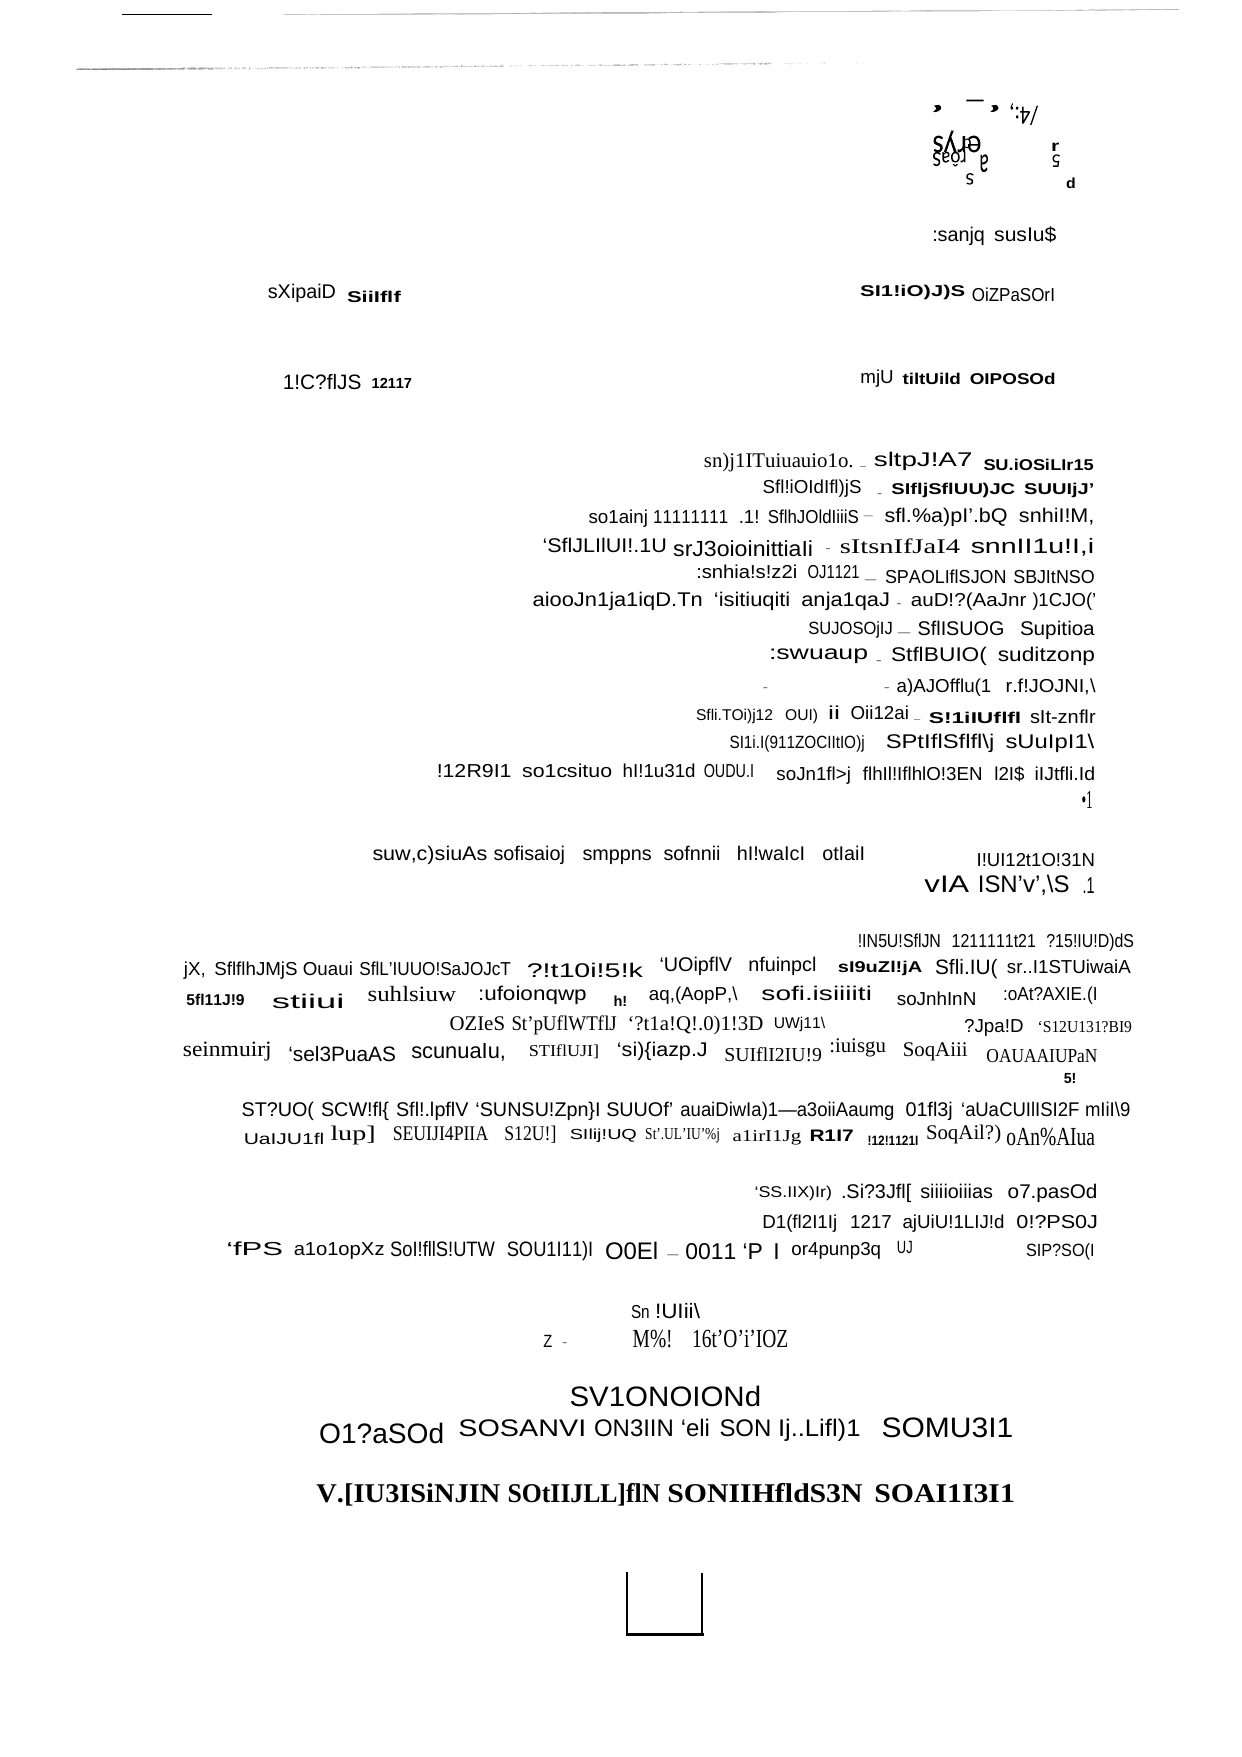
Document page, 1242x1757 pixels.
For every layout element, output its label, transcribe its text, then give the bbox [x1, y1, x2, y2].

text d [947, 174, 1073, 191]
text Z - M%! 16t’O’i’IOZ [538, 1323, 794, 1353]
text SUJOSOjIJ — SflISUOG Supitioa [64, 617, 1094, 639]
text jX, SflflhJMjS Ouaui SflL’IUUO!SaJOJcT ?!t10i!5!k ‘UOipflV nfuinpcl sI9uZl!jA Sfli.IU( sr..I1STUiwaiA [178, 953, 1136, 982]
text suw,c)siuAs sofisaioj smppns sofnnii hI!waIcI otIaiI I!UI12t1O!31N [64, 842, 1095, 870]
text :sanjq susIu$ [947, 143, 1073, 174]
text vIA ISN’v’,\S .1 [64, 870, 1094, 898]
text O1?aSOd SOSANVI ON3IIN ‘eli SON Ij..Lifl)1 SOMU3I1 [314, 1412, 1018, 1448]
text Sn !UIii\ [626, 1298, 705, 1322]
text V.[IU3ISiNJIN SOtIIJLL]flN SONIIHfldS3N SOAI1I3I1 [309, 1477, 1022, 1508]
text !IN5U!SflJN 1211111t21 ?15!IU!D)dS [64, 929, 1134, 951]
text 1!C?flJS 12117 mjU tiltUild OIPOSOd [277, 365, 1061, 394]
text Sfl!iOIdIfl)jS - SIfljSflUU)JC SUUIjJ’ so1ainj 11111111 .1! SflhJOldIiiiS — sfl.%a)pI’.bQ snhiI!M, ‘SflJLIlUI!.1U srJ3oioinittiaIi - sItsnIfJaI4 snnII1u!I,i [455, 476, 1094, 561]
text sn)j1ITuiuauio1o. — sltpJ!A7 SU.iOSiLIr15 [64, 448, 1094, 473]
text sXipaiD SiiIflf SI1!iO)J)S OiZPaSOrI [262, 279, 1060, 306]
text SI1i.I(911ZOCIItIO)j SPtIflSflfl\j sUuIpI1\ [64, 729, 1094, 752]
text D1(fl2I1Ij 1217 ajUiU!1LIJ!d 0!?PS0J [64, 1210, 1098, 1232]
text 5! [64, 1070, 1076, 1087]
text :swuaup - StflBUIO( suditzonp [64, 641, 1095, 667]
text ‘fPS a1o1opXz SoI!fllS!UTW SOU1I11)I O0El — 0011 ‘P I or4punp3q UJ SIP?SO(I [219, 1234, 1102, 1264]
text p r [962, 132, 1073, 155]
text :sanjq susIu$ [64, 191, 1073, 245]
text OZIeS St’pUflWTflJ ‘?t1a!Q!.0)1!3D UWj11\ ?Jpa!D ‘S12U131?BI9 [64, 1012, 1132, 1036]
text ‘SS.IIX)Ir) .Si?3Jfl[ siiiioiiias o7.pasOd [64, 1180, 1097, 1203]
text :sanjq susIu$ [947, 104, 1073, 150]
text ST?UO( SCW!fl{ Sfl!.lpflV ‘SUNSU!Zpn}I SUUOf’ auaiDiwIa)1—a3oiiAaumg 01fl3j ‘aUaCUIlISI2F mIiI\9 [64, 1098, 1130, 1121]
text UaIJU1fl lup] SEUIJI4PIIA S12U!] SIlij!UQ St’.UL’IU’%j a1irI1Jg R1I7 !12!1121I SoqAil?) oAn%AIua [237, 1121, 1102, 1150]
text SV1ONOIONd [563, 1380, 767, 1412]
text 5fl11J!9 stiiui suhlsiuw :ufoionqwp h! aq,(AopP,\ sofi.isiiiiti soJnhInN :oAt?AXIE.(I [64, 982, 1097, 1012]
text !12R9I1 so1csituo hI!1u31d OUDU.I soJn1fl>j flhIl!IflhlO!3EN l2I$ iIJtfli.Id [64, 759, 1095, 785]
text seinmuirj ‘sel3PuaAS scunuaIu, STIflUJI] ‘si){iazp.J SUIflI2IU!9 :iuisgu SoqAiii OAUAAIUPaN [64, 1036, 1097, 1066]
text Sfli.TOi)j12 OUI) ii Oii12ai — S!1iIUflfl sIt-znflr [64, 702, 1095, 728]
text :snhia!s!z2i OJ1121 — SPAOLIflSJON SBJItNSO [64, 566, 1094, 587]
text - - a)AJOfflu(1 r.f!JOJNI,\ [64, 674, 1095, 696]
text •1 [64, 785, 1093, 814]
text aiooJn1ja1iqD.Tn ‘isitiuqiti anja1qaJ - auD!?(AaJnr )1CJO(’ [64, 588, 1096, 611]
